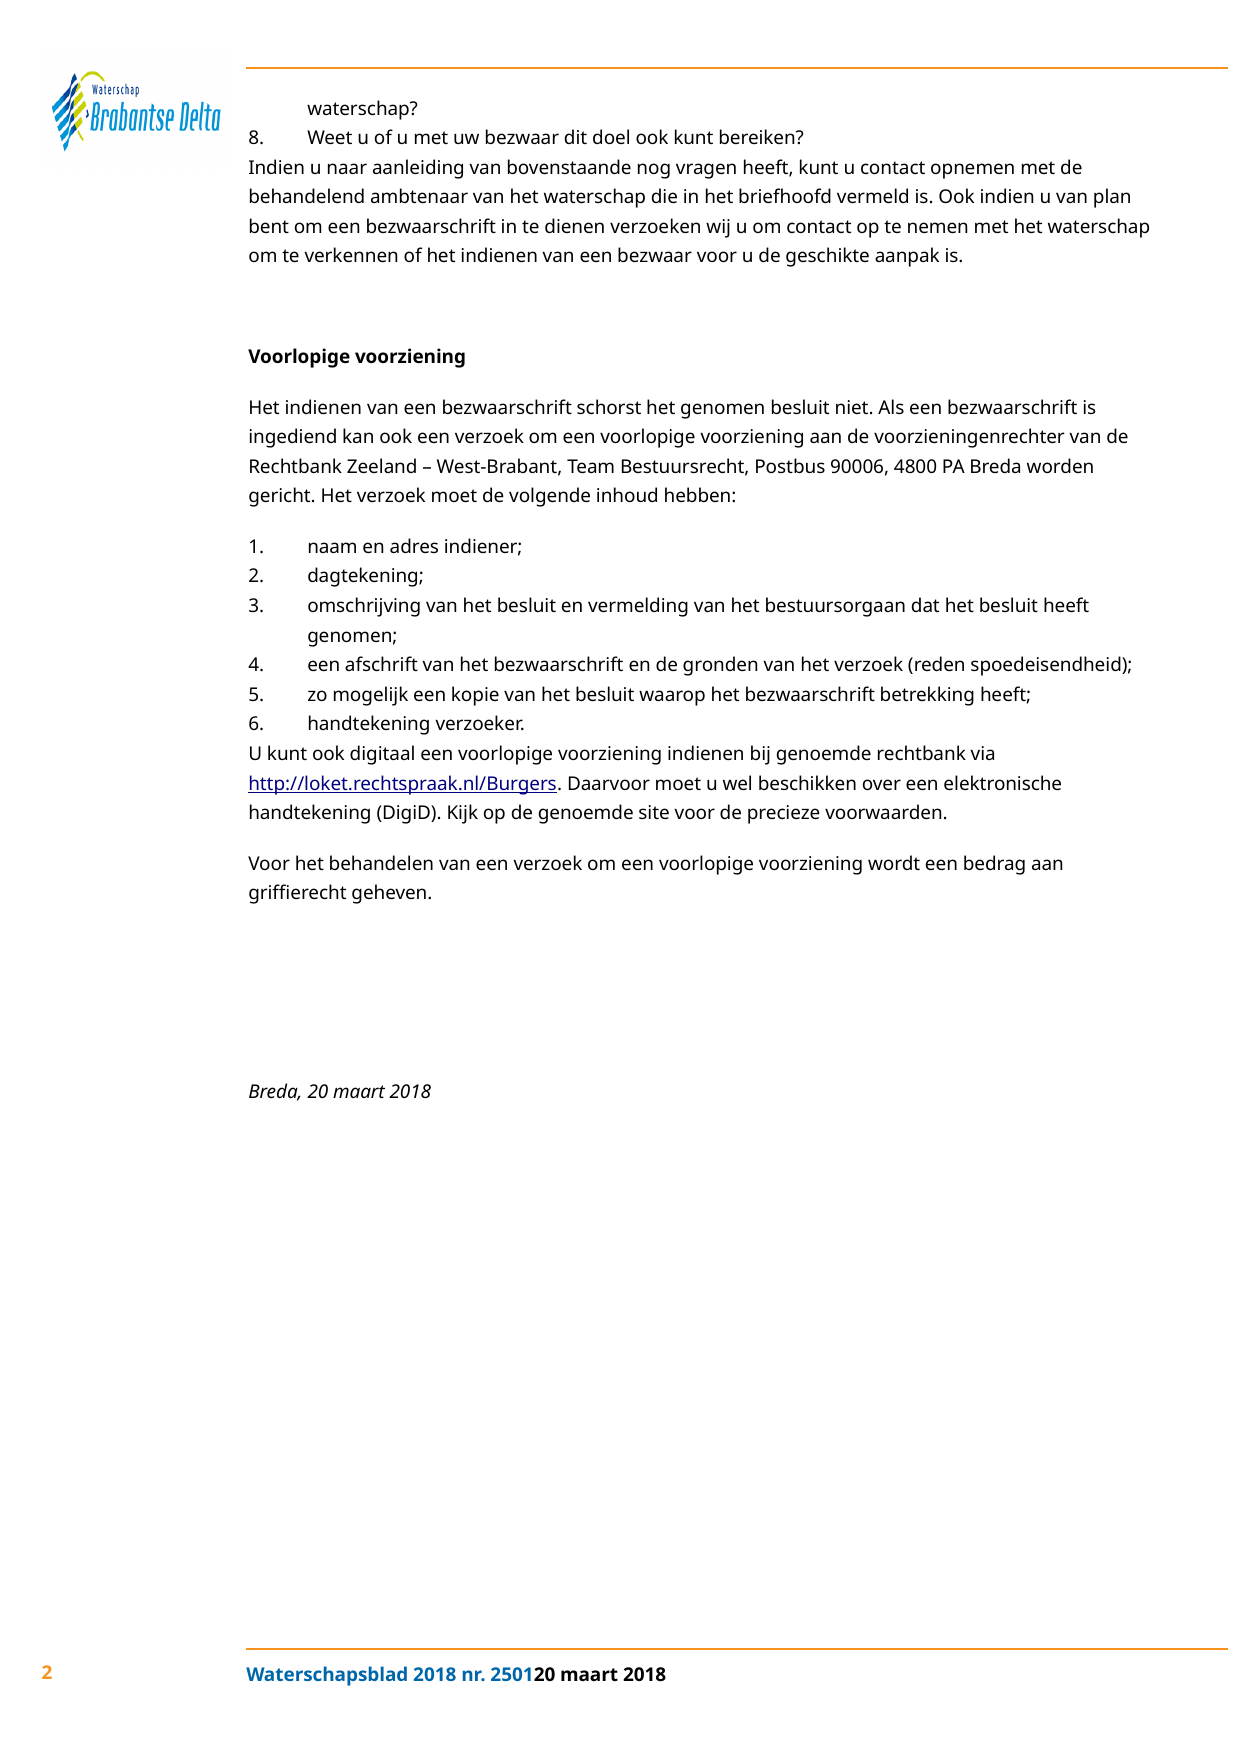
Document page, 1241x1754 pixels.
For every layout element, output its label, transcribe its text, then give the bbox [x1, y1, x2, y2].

text U kunt ook digitaal een voorlopige voorziening indienen bij genoemde rechtbank via http://loket.rechtspraak.nl/Burgers. Daarvoor moet u wel beschikken over een elektronische handtekening (DigiD). Kijk op de genoemde site voor de precieze voorwaarden. [248, 740, 1152, 825]
text Het indienen van een bezwaarschrift schorst het genomen besluit niet. Als een bezwaarschrift is ingediend kan ook een verzoek om een voorlopige voorziening aan de voorzieningenrechter van de Rechtbank Zeeland – West-Brabant, Team Bestuursrecht, Postbus 90006, 4800 PA Breda worden gericht. Het verzoek moet de volgende inhoud hebben: [248, 394, 1152, 508]
list omschrijving van het besluit en vermelding van het bestuursorgaan dat het besluit heeft genomen; [248, 592, 1152, 648]
text Indien u naar aanleiding van bovenstaande nog vragen heeft, kunt u contact opnemen met de behandelend ambtenaar van het waterschap die in het briefhoofd vermeld is. Ook indien u van plan bent om een bezwaarschrift in te dienen verzoeken wij u om contact op te nemen met het waterschap om te verkennen of het indienen van een bezwaar voor u de geschikte aanpak is. [248, 154, 1152, 268]
list handtekening verzoeker. [248, 711, 1152, 736]
picture [41, 47, 231, 172]
list zo mogelijk een kopie van het besluit waarop het bezwaarschrift betrekking heeft; [248, 681, 1152, 707]
list Weet u of u met uw bezwaar dit doel ook kunt bereiken? [248, 124, 1152, 150]
list waterschap? [248, 95, 1152, 121]
list dagtekening; [248, 563, 1152, 588]
text Breda, 20 maart 2018 [248, 1078, 1152, 1104]
list naam en adres indiener; [248, 533, 1152, 559]
list een afschrift van het bezwaarschrift en de gronden van het verzoek (reden spoedeisendheid); [248, 651, 1152, 677]
text Voorlopige voorziening [248, 343, 1152, 369]
text Voor het behandelen van een verzoek om een voorlopige voorziening wordt een bedrag aan griffierecht geheven. [248, 850, 1152, 905]
